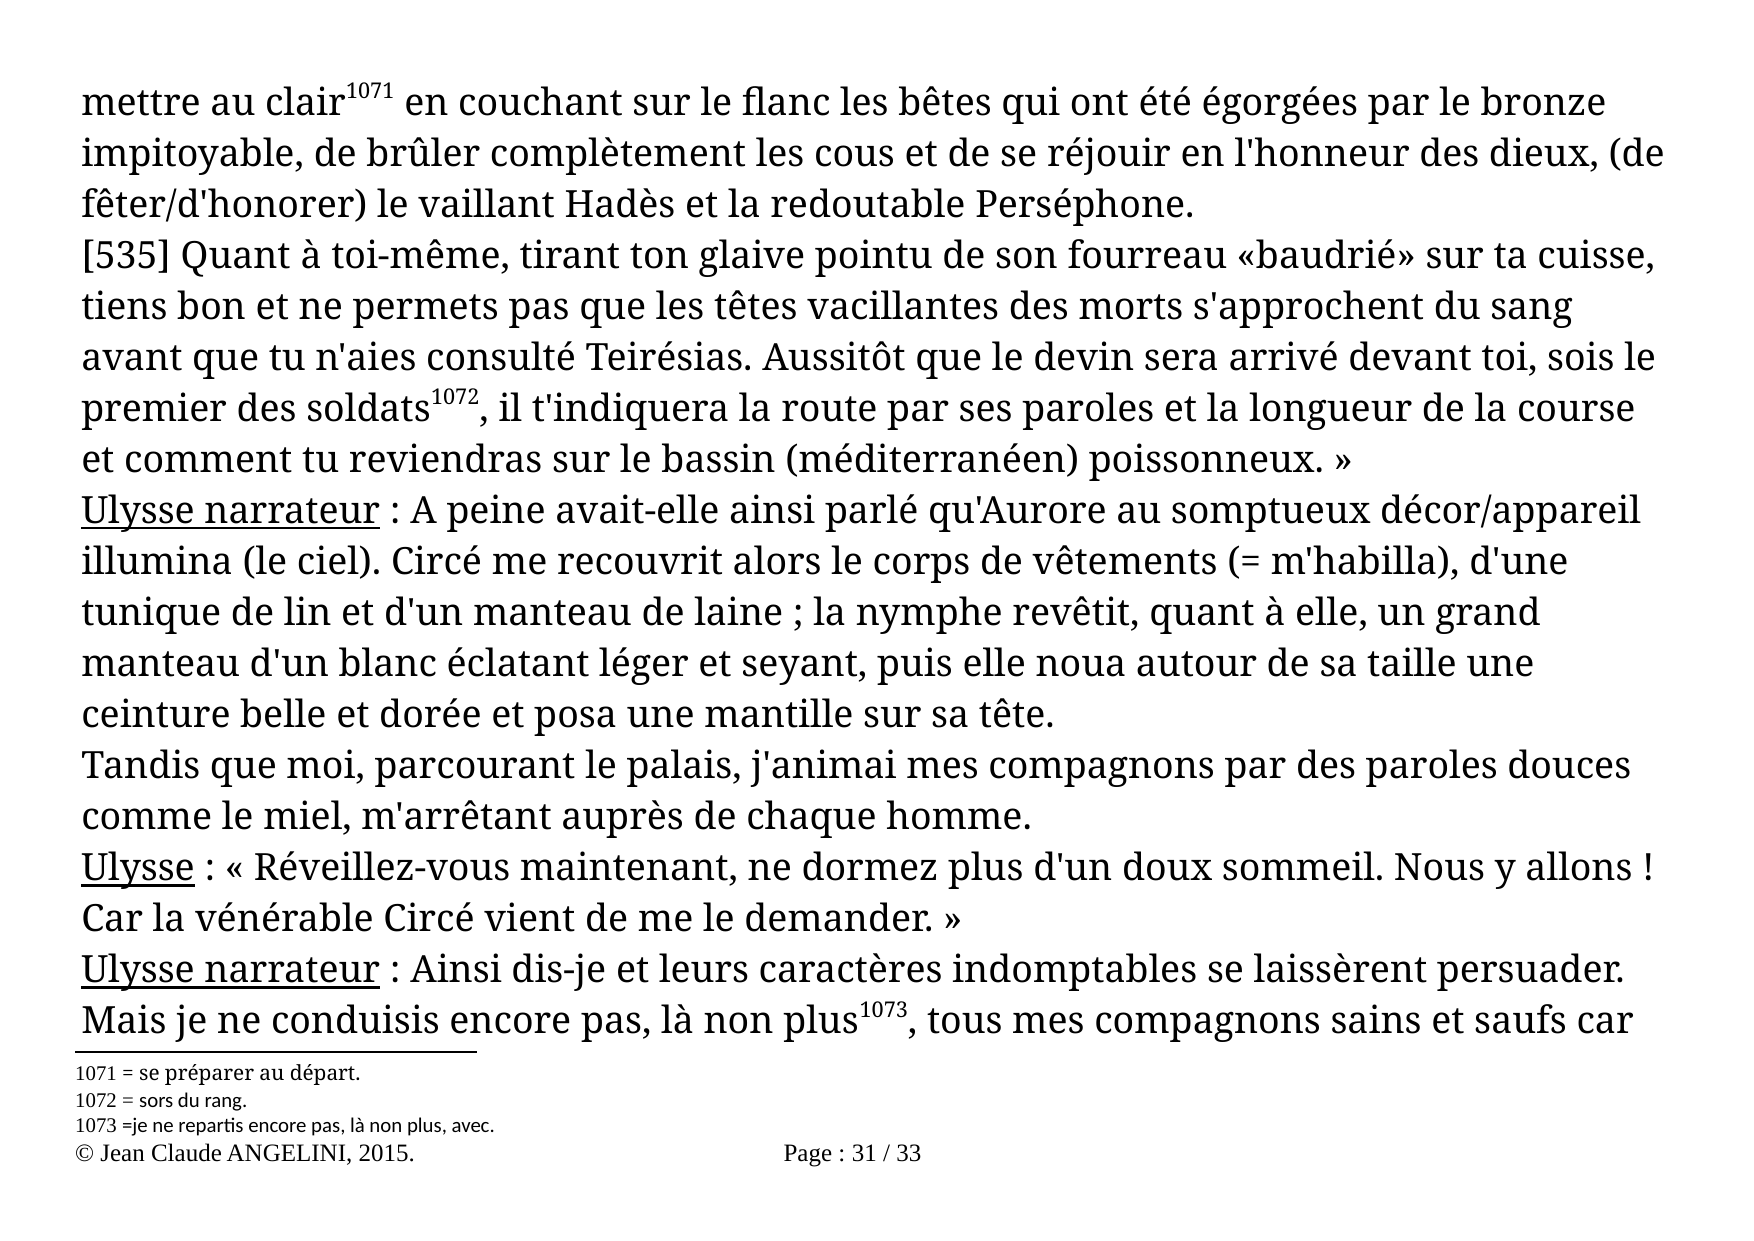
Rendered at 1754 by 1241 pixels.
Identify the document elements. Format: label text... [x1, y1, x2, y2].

text = sors du rang. [75, 1087, 1679, 1112]
text Ulysse narrateur : Ainsi dis-je et leurs caractères indomptables se laissèrent persuader. Mais je ne conduisis encore pas, là non plus, tous mes compagnons sains et saufs car [81, 943, 1673, 1045]
text Ulysse narrateur : A peine avait-elle ainsi parlé qu'Aurore au somptueux décor/appareil illumina (le ciel). Circé me recouvrit alors le corps de vêtements (= m'habilla), d'une tunique de lin et d'un manteau de laine ; la nymphe revêtit, quant à elle, un grand manteau d'un blanc éclatant léger et seyant, puis elle noua autour de sa taille une ceinture belle et dorée et posa une mantille sur sa tête. [81, 483, 1673, 738]
text mettre au clair en couchant sur le flanc les bêtes qui ont été égorgées par le bronze impitoyable, de brûler complètement les cous et de se réjouir en l'honneur des dieux, (de fêter/d'honorer) le vaillant Hadès et la redoutable Perséphone. [81, 75, 1673, 228]
text =je ne repartis encore pas, là non plus, avec. [75, 1112, 1679, 1138]
text = se préparer au départ. [75, 1058, 1679, 1087]
text Tandis que moi, parcourant le palais, j'animai mes compagnons par des paroles douces comme le miel, m'arrêtant auprès de chaque homme. [81, 738, 1673, 841]
text [535] Quant à toi-même, tirant ton glaive pointu de son fourreau «baudrié» sur ta cuisse, tiens bon et ne permets pas que les têtes vacillantes des morts s'approchent du sang avant que tu n'aies consulté Teirésias. Aussitôt que le devin sera arrivé devant toi, sois le premier des soldats, il t'indiquera la route par ses paroles et la longueur de la course et comment tu reviendras sur le bassin (méditerranéen) poissonneux. » [81, 228, 1673, 483]
text Ulysse : « Réveillez-vous maintenant, ne dormez plus d'un doux sommeil. Nous y allons ! Car la vénérable Circé vient de me le demander. » [81, 841, 1673, 943]
